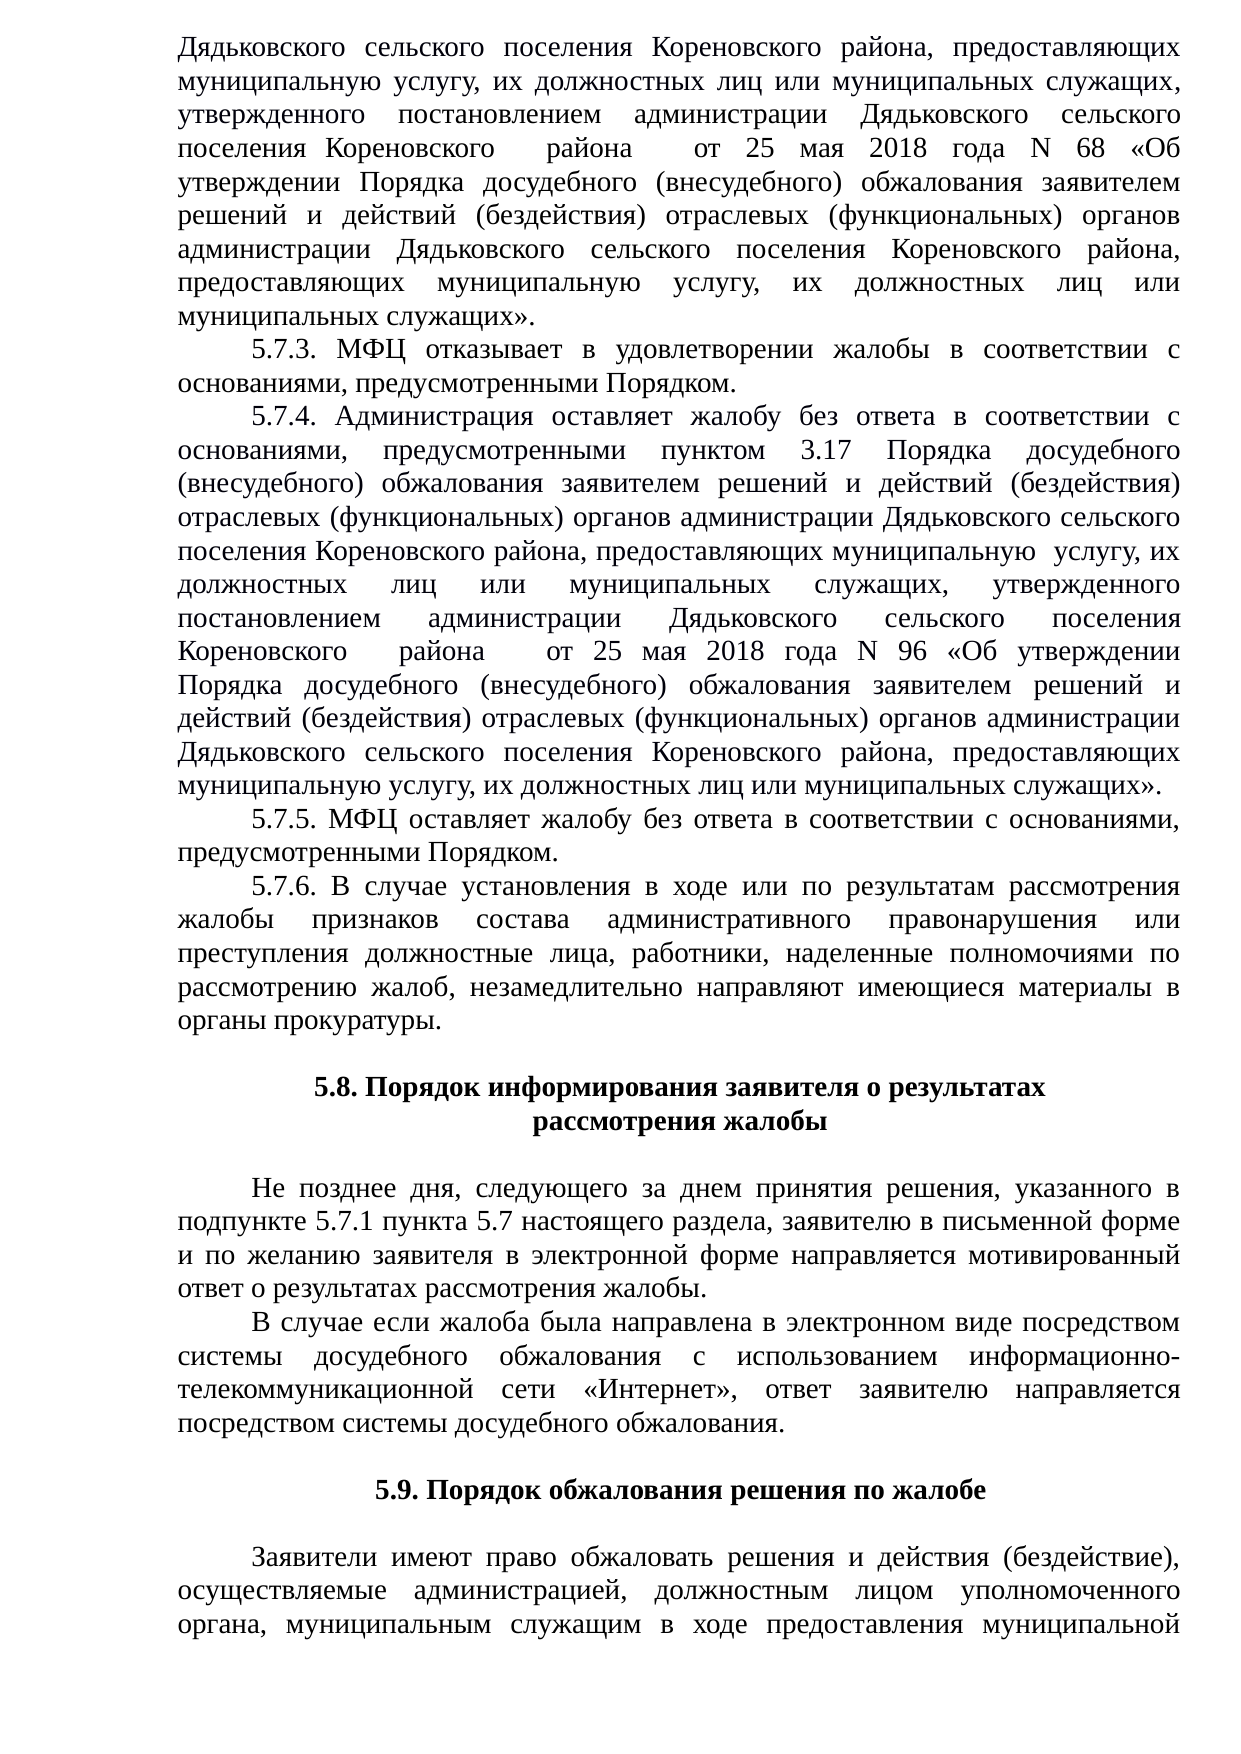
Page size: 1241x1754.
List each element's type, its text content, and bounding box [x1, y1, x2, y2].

text Заявители имеют право обжаловать решения и действия (бездействие), осуществляемые администрацией, должностным лицом уполномоченного органа, муниципальным служащим в ходе предоставления муниципальной [177, 1539, 1181, 1639]
text Не позднее дня, следующего за днем принятия решения, указанного в подпункте 5.7.1 пункта 5.7 настоящего раздела, заявителю в письменной форме и по желанию заявителя в электронной форме направляется мотивированный ответ о результатах рассмотрения жалобы. [177, 1170, 1181, 1304]
text 5.7.6. В случае установления в ходе или по результатам рассмотрения жалобы признаков состава административного правонарушения или преступления должностные лица, работники, наделенные полномочиями по рассмотрению жалоб, незамедлительно направляют имеющиеся материалы в органы прокуратуры. [177, 868, 1181, 1036]
text рассмотрения жалобы [177, 1103, 1181, 1136]
text 5.9. Порядок обжалования решения по жалобе [177, 1472, 1181, 1505]
text 5.7.3. МФЦ отказывает в удовлетворении жалобы в соответствии с основаниями, предусмотренными Порядком. [177, 331, 1181, 398]
text 5.7.4. Администрация оставляет жалобу без ответа в соответствии с основаниями, предусмотренными пунктом 3.17 Порядка досудебного (внесудебного) обжалования заявителем решений и действий (бездействия) отраслевых (функциональных) органов администрации Дядьковского сельского поселения Кореновского района, предоставляющих муниципальную услугу, их должностных лиц или муниципальных служащих, утвержденного постановлением администрации Дядьковского сельского поселения Кореновского района от 25 мая 2018 года N 96 «Об утверждении Порядка досудебного (внесудебного) обжалования заявителем решений и действий (бездействия) отраслевых (функциональных) органов администрации Дядьковского сельского поселения Кореновского района, предоставляющих муниципальную услугу, их должностных лиц или муниципальных служащих». [177, 398, 1181, 801]
text Дядьковского сельского поселения Кореновского района, предоставляющих муниципальную услугу, их должностных лиц или муниципальных служащих, утвержденного постановлением администрации Дядьковского сельского поселения Кореновского района от 25 мая 2018 года N 68 «Об утверждении Порядка досудебного (внесудебного) обжалования заявителем решений и действий (бездействия) отраслевых (функциональных) органов администрации Дядьковского сельского поселения Кореновского района, предоставляющих муниципальную услугу, их должностных лиц или муниципальных служащих». [177, 29, 1181, 331]
text 5.7.5. МФЦ оставляет жалобу без ответа в соответствии с основаниями, предусмотренными Порядком. [177, 801, 1181, 868]
text 5.8. Порядок информирования заявителя о результатах [177, 1069, 1181, 1103]
text В случае если жалоба была направлена в электронном виде посредством системы досудебного обжалования с использованием информационно-телекоммуникационной сети «Интернет», ответ заявителю направляется посредством системы досудебного обжалования. [177, 1304, 1181, 1438]
